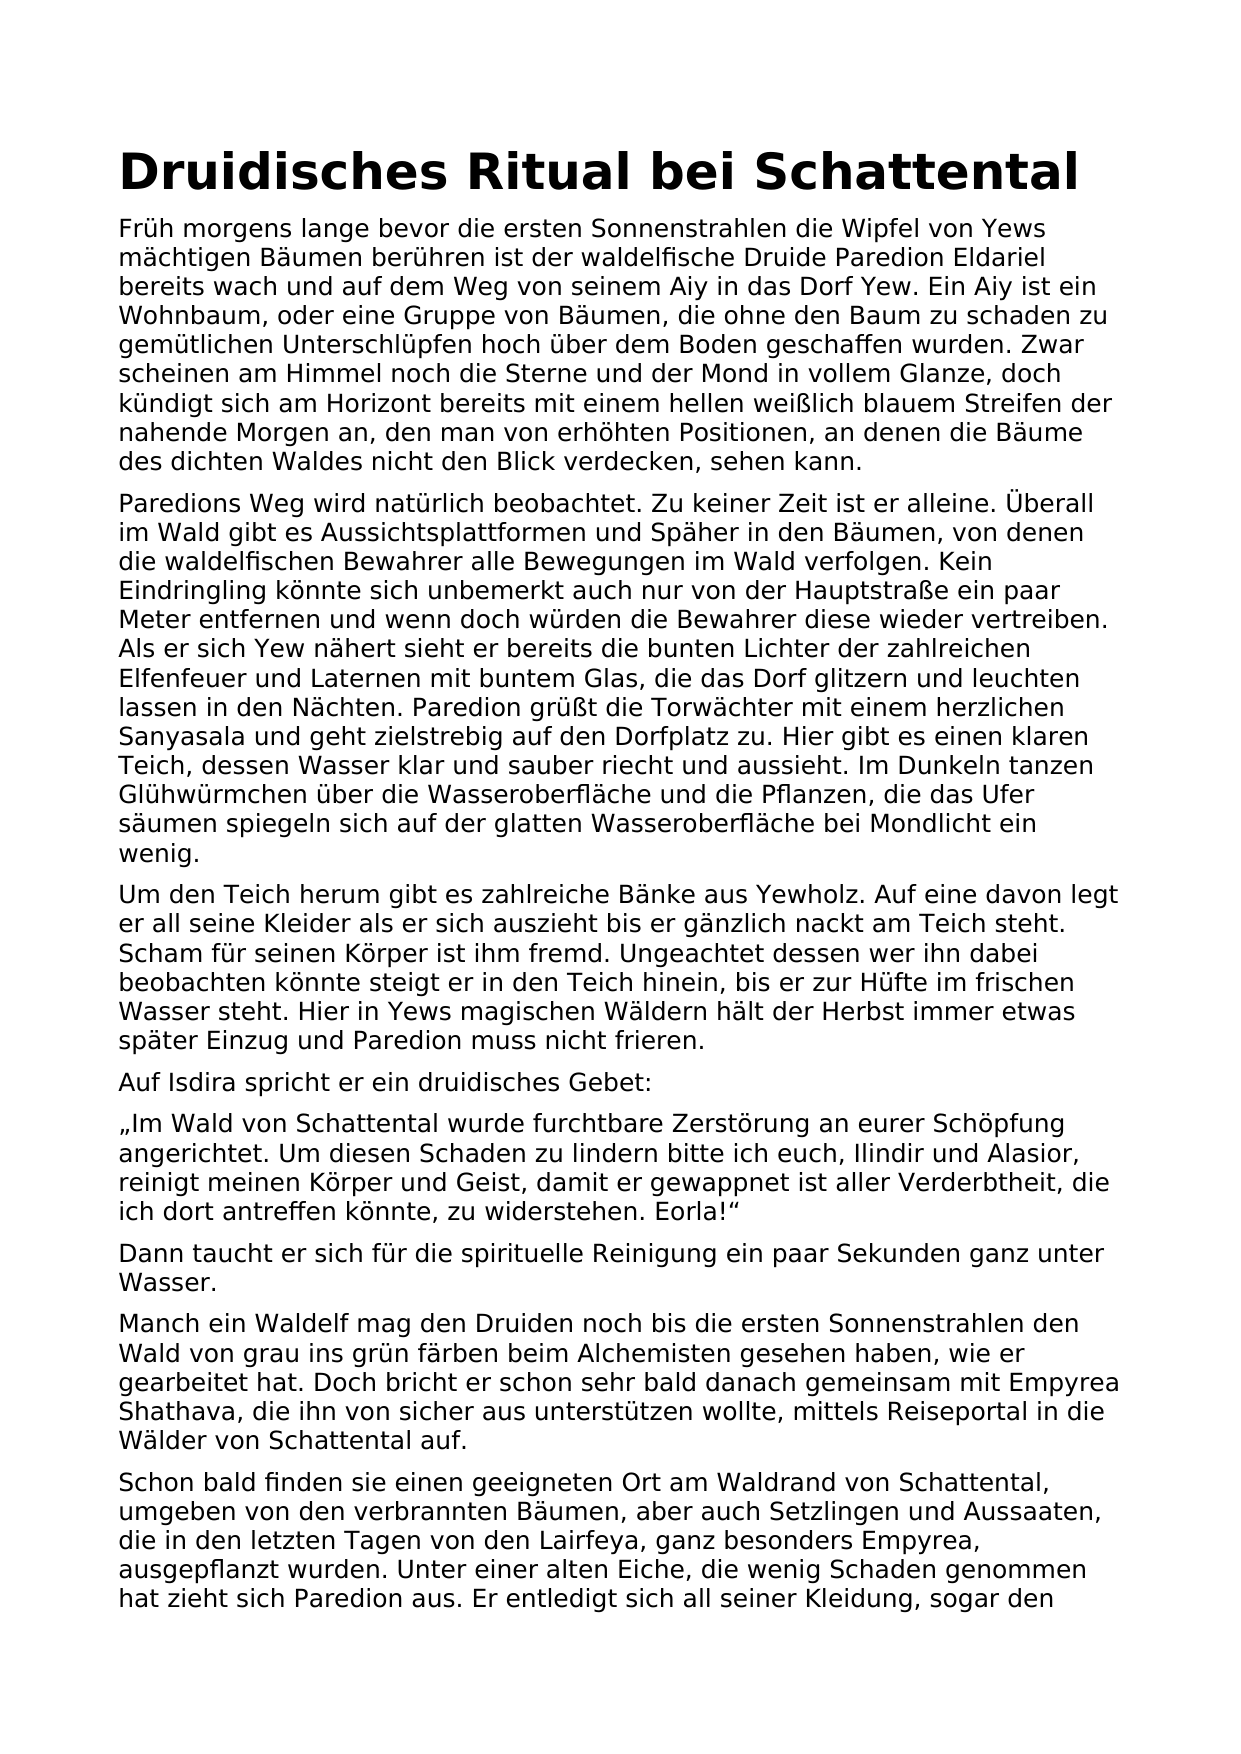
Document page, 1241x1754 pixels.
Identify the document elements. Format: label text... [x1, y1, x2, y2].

subtitle Druidisches Ritual bei Schattental [118, 143, 1122, 201]
text Dann taucht er sich für die spirituelle Reinigung ein paar Sekunden ganz unter Wasser. [118, 1239, 1122, 1297]
text Um den Teich herum gibt es zahlreiche Bänke aus Yewholz. Auf eine davon legt er all seine Kleider als er sich auszieht bis er gänzlich nackt am Teich steht. Scham für seinen Körper ist ihm fremd. Ungeachtet dessen wer ihn dabei beobachten könnte steigt er in den Teich hinein, bis er zur Hüfte im frischen Wasser steht. Hier in Yews magischen Wäldern hält der Herbst immer etwas später Einzug und Paredion muss nicht frieren. [118, 881, 1122, 1056]
text „Im Wald von Schattental wurde furchtbare Zerstörung an eurer Schöpfung angerichtet. Um diesen Schaden zu lindern bitte ich euch, Ilindir und Alasior, reinigt meinen Körper und Geist, damit er gewappnet ist aller Verderbtheit, die ich dort antreffen könnte, zu widerstehen. Eorla!“ [118, 1110, 1122, 1226]
text Schon bald finden sie einen geeigneten Ort am Waldrand von Schattental, umgeben von den verbrannten Bäumen, aber auch Setzlingen und Aussaaten, die in den letzten Tagen von den Lairfeya, ganz besonders Empyrea, ausgepflanzt wurden. Unter einer alten Eiche, die wenig Schaden genommen hat zieht sich Paredion aus. Er entledigt sich all seiner Kleidung, sogar den [118, 1468, 1122, 1614]
text Paredions Weg wird natürlich beobachtet. Zu keiner Zeit ist er alleine. Überall im Wald gibt es Aussichtsplattformen und Späher in den Bäumen, von denen die waldelfischen Bewahrer alle Bewegungen im Wald verfolgen. Kein Eindringling könnte sich unbemerkt auch nur von der Hauptstraße ein paar Meter entfernen und wenn doch würden die Bewahrer diese wieder vertreiben. Als er sich Yew nähert sieht er bereits die bunten Lichter der zahlreichen Elfenfeuer und Laternen mit buntem Glas, die das Dorf glitzern und leuchten lassen in den Nächten. Paredion grüßt die Torwächter mit einem herzlichen Sanyasala und geht zielstrebig auf den Dorfplatz zu. Hier gibt es einen klaren Teich, dessen Wasser klar und sauber riecht und aussieht. Im Dunkeln tanzen Glühwürmchen über die Wasseroberfläche und die Pflanzen, die das Ufer säumen spiegeln sich auf der glatten Wasseroberfläche bei Mondlicht ein wenig. [118, 489, 1122, 868]
text Auf Isdira spricht er ein druidisches Gebet: [118, 1068, 1122, 1097]
text Manch ein Waldelf mag den Druiden noch bis die ersten Sonnenstrahlen den Wald von grau ins grün färben beim Alchemisten gesehen haben, wie er gearbeitet hat. Doch bricht er schon sehr bald danach gemeinsam mit Empyrea Shathava, die ihn von sicher aus unterstützen wollte, mittels Reiseportal in die Wälder von Schattental auf. [118, 1310, 1122, 1456]
text Früh morgens lange bevor die ersten Sonnenstrahlen die Wipfel von Yews mächtigen Bäumen berühren ist der waldelfische Druide Paredion Eldariel bereits wach und auf dem Weg von seinem Aiy in das Dorf Yew. Ein Aiy ist ein Wohnbaum, oder eine Gruppe von Bäumen, die ohne den Baum zu schaden zu gemütlichen Unterschlüpfen hoch über dem Boden geschaffen wurden. Zwar scheinen am Himmel noch die Sterne und der Mond in vollem Glanze, doch kündigt sich am Horizont bereits mit einem hellen weißlich blauem Streifen der nahende Morgen an, den man von erhöhten Positionen, an denen die Bäume des dichten Waldes nicht den Blick verdecken, sehen kann. [118, 214, 1122, 476]
